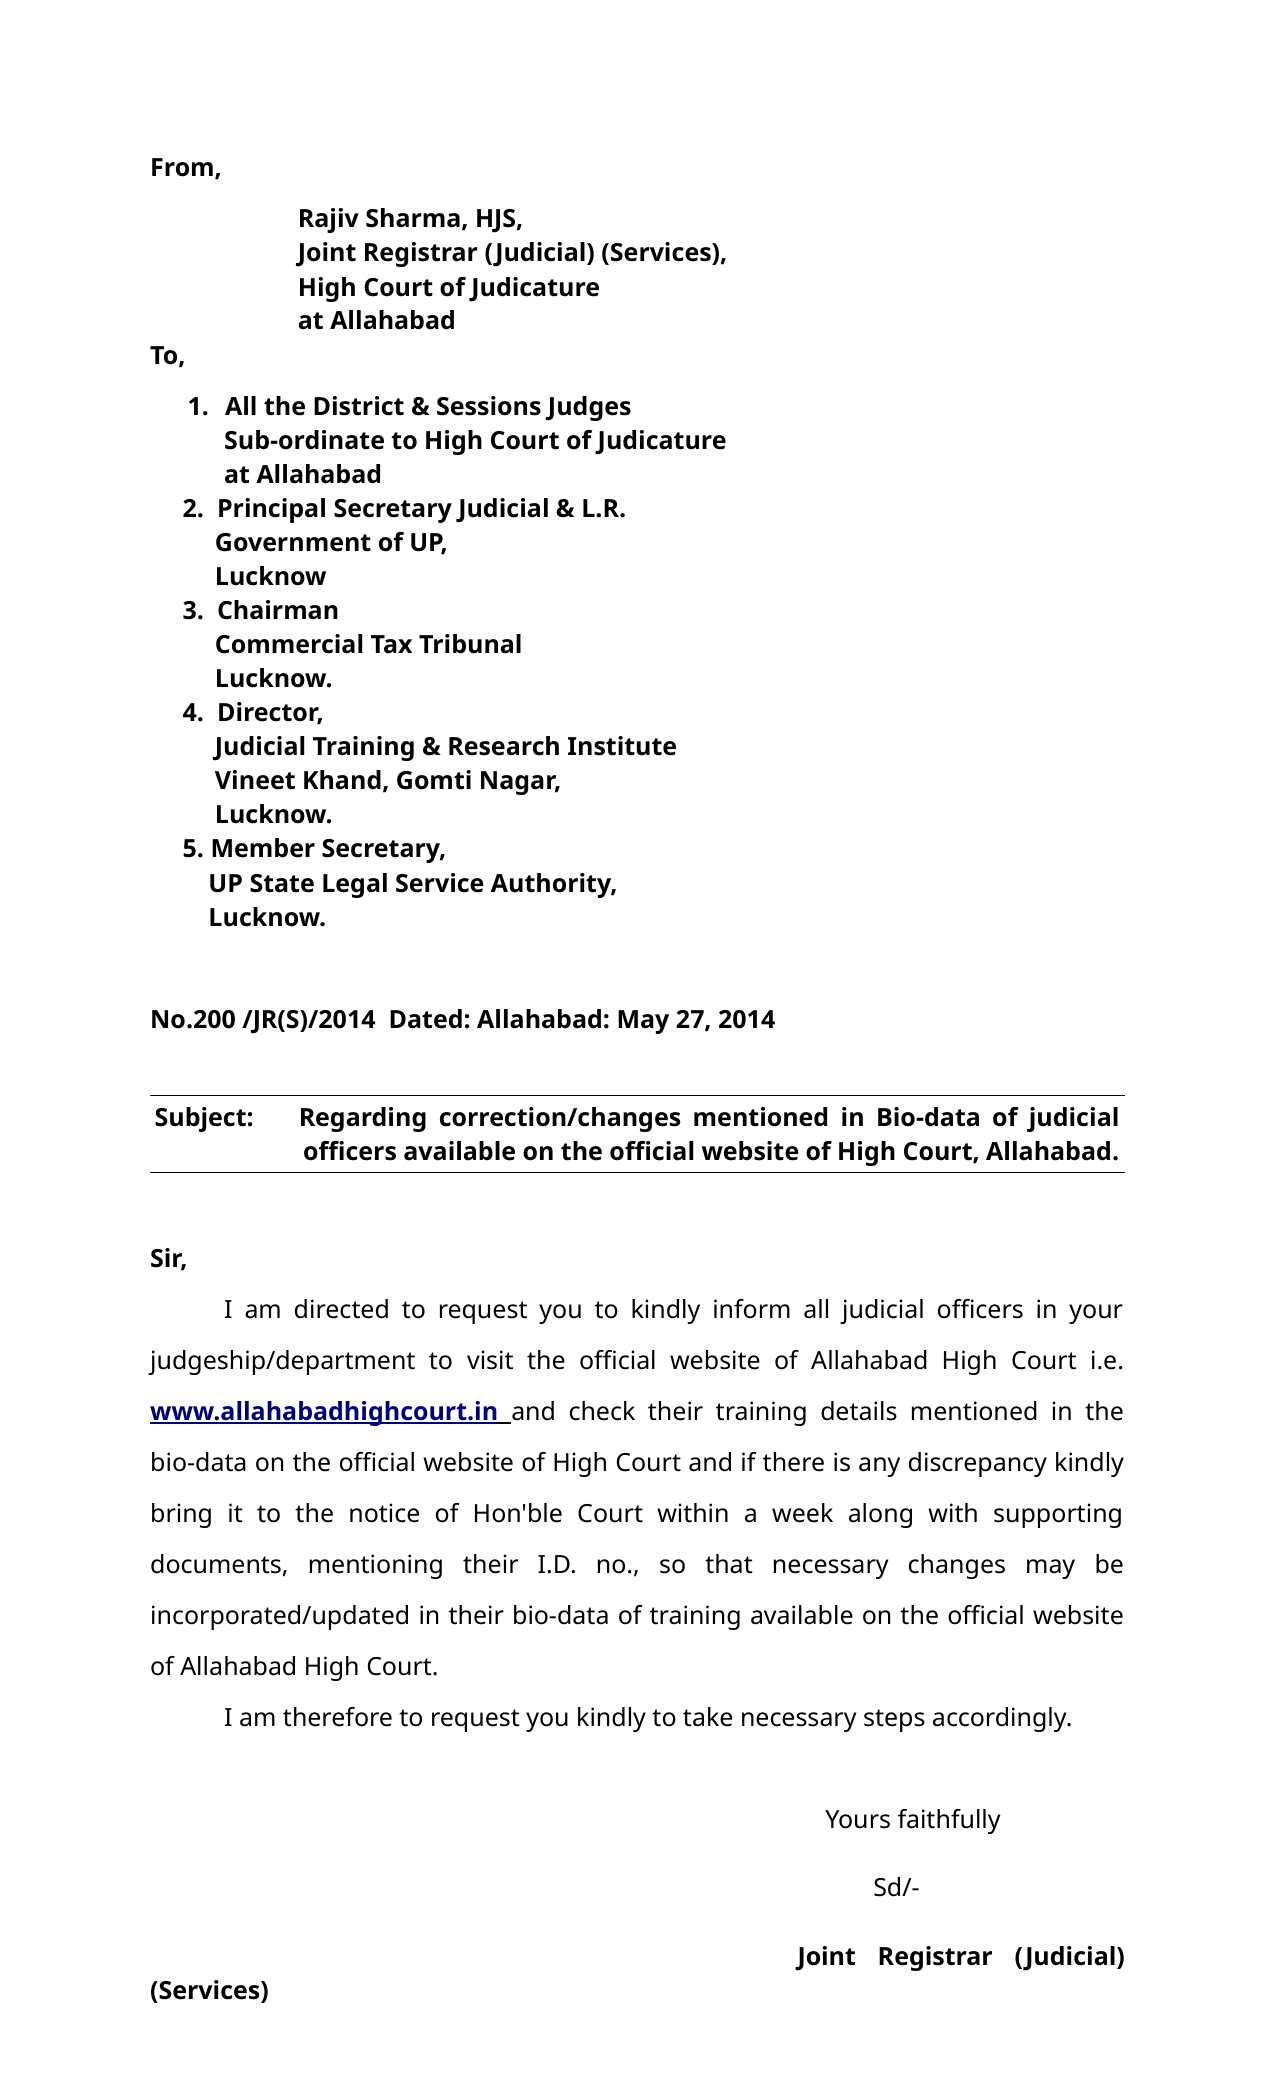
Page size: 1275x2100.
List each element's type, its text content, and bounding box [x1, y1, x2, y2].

text Vineet Khand, Gomti Nagar, [150, 763, 1125, 797]
text No.200 /JR(S)/2014 Dated: Allahabad: May 27, 2014 [150, 1001, 1125, 1036]
text Lucknow. [150, 661, 1125, 695]
text Commercial Tax Tribunal [150, 627, 1125, 661]
text From, [150, 150, 1125, 184]
text 3. Chairman [150, 593, 1125, 627]
text Judicial Training & Research Institute [150, 729, 1125, 763]
list All the District & Sessions Judges [187, 388, 1125, 422]
text Government of UP, [150, 524, 1125, 559]
text at Allahabad [150, 303, 1125, 337]
text Sub-ordinate to High Court of Judicature [150, 422, 1125, 456]
text Lucknow. [150, 899, 1125, 933]
text 2. Principal Secretary Judicial & L.R. [150, 491, 1125, 524]
text UP State Legal Service Authority, [150, 865, 1125, 899]
text Lucknow [150, 559, 1125, 593]
text Joint Registrar (Judicial) (Services) [150, 1938, 1125, 2006]
text Subject: Regarding correction/changes mentioned in Bio-data of judicial officers available on the official website of High Court, Allahabad. [150, 1096, 1125, 1172]
text 4. Director, [150, 695, 1125, 729]
text High Court of Judicature [150, 269, 1125, 303]
text Sir, [150, 1241, 1125, 1274]
text Rajiv Sharma, HJS, [150, 201, 1125, 235]
text Lucknow. [150, 797, 1125, 831]
text I am directed to request you to kindly inform all judicial officers in your judgeship/department to visit the official website of Allahabad High Court i.e. www.allahabadhighcourt.in and check their training details mentioned in the bio-data on the official website of High Court and if there is any discrepancy kindly bring it to the notice of Hon'ble Court within a week along with supporting documents, mentioning their I.D. no., so that necessary changes may be incorporated/updated in their bio-data of training available on the official website of Allahabad High Court. [150, 1292, 1125, 1683]
text Joint Registrar (Judicial) (Services), [150, 235, 1125, 269]
text To, [150, 337, 1125, 371]
text Sd/- [150, 1870, 1125, 1904]
text 5. Member Secretary, [150, 831, 1125, 865]
text Yours faithfully [150, 1802, 1125, 1870]
text I am therefore to request you kindly to take necessary steps accordingly. [150, 1700, 1125, 1734]
text at Allahabad [150, 456, 1125, 491]
